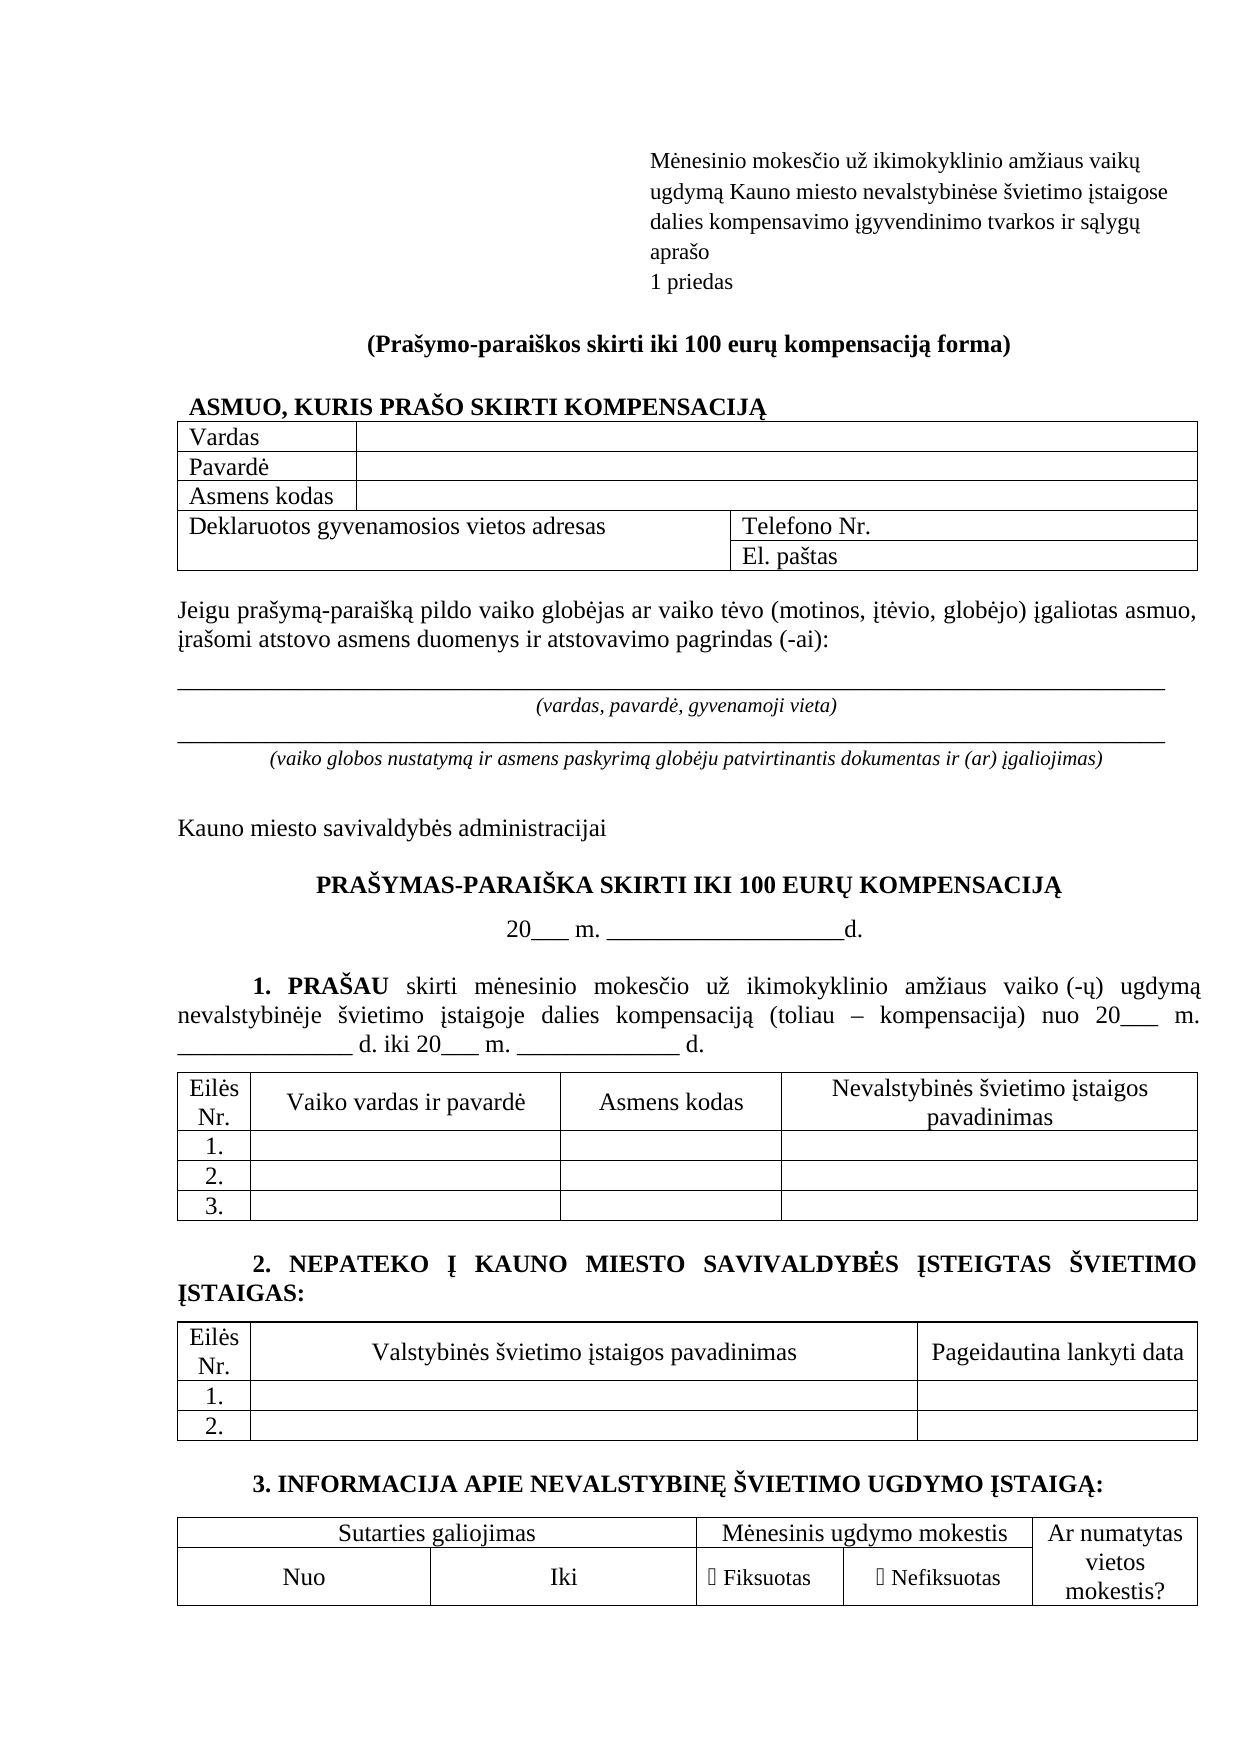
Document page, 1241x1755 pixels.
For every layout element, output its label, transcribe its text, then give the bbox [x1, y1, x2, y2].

table_header Sutarties galiojimas [178, 1518, 696, 1547]
text _______________________________________________________________________________ [177, 664, 1198, 693]
table_cell [918, 1381, 1197, 1410]
table_header Nevalstybinės švietimo įstaigos pavadinimas [782, 1073, 1197, 1130]
table_cell Asmens kodas [178, 481, 356, 510]
table_cell [918, 1411, 1197, 1439]
text _______________________________________________________________________________ [177, 717, 1198, 746]
text Kauno miesto savivaldybės administracijai [177, 813, 1201, 842]
table_header Ar numatytas vietos mokestis? [1033, 1518, 1197, 1604]
table_cell  Nefiksuotas [844, 1548, 1032, 1604]
text 1 priedas [650, 268, 1201, 295]
table_cell [357, 481, 1197, 510]
table_cell  Fiksuotas [697, 1548, 843, 1604]
table_cell [782, 1131, 1197, 1160]
table_cell 1. [178, 1381, 250, 1410]
table_cell Iki [431, 1548, 696, 1604]
table_cell 3. [178, 1191, 250, 1220]
text (vaiko globos nustatymą ir asmens paskyrimą globėju patvirtinantis dokumentas ir (ar) įgaliojimas) [177, 746, 1198, 770]
table_cell Nuo [178, 1548, 430, 1604]
table_cell 1. [178, 1131, 250, 1160]
text 2. NEPATEKO Į KAUNO MIESTO SAVIVALDYBĖS ĮSTEIGTAS ŠVIETIMO ĮSTAIGAS: [177, 1249, 1198, 1307]
text 1. PRAŠAU skirti mėnesinio mokesčio už ikimokyklinio amžiaus vaiko (-ų) ugdymą nevalstybinėje švietimo įstaigoje dalies kompensaciją (toliau – kompensacija) nuo 20___ m. ______________ d. iki 20___ m. _____________ d. [177, 971, 1201, 1057]
text Jeigu prašymą-paraišką pildo vaiko globėjas ar vaiko tėvo (motinos, įtėvio, globėjo) įgaliotas asmuo, įrašomi atstovo asmens duomenys ir atstovavimo pagrindas (-ai): [177, 595, 1198, 652]
text PRAŠYMAS-PARAIŠKA SKIRTI IKI 100 EURŲ KOMPENSACIJĄ [177, 871, 1201, 899]
table_header ASMUO, KURIS PRAŠO SKIRTI KOMPENSACIJĄ [177, 392, 1198, 421]
table_header Pageidautina lankyti data [918, 1323, 1197, 1380]
table_header Valstybinės švietimo įstaigos pavadinimas [251, 1323, 917, 1380]
table_cell [782, 1161, 1197, 1190]
text ugdymą Kauno miesto nevalstybinėse švietimo įstaigose [650, 178, 1201, 204]
text 3. Informacija apie nevalstybinę švietimo ugdymo įstaigą: [177, 1469, 1198, 1498]
table_cell [251, 1411, 917, 1439]
table_cell [251, 1161, 560, 1190]
table_cell [178, 540, 730, 570]
table_header Eilės Nr. [178, 1323, 250, 1380]
table_cell Pavardė [178, 452, 356, 480]
text dalies kompensavimo įgyvendinimo tvarkos ir sąlygų [650, 208, 1201, 234]
table_cell 2. [178, 1161, 250, 1190]
table_cell Vardas [178, 422, 356, 451]
table_header Vaiko vardas ir pavardė [251, 1073, 560, 1130]
text 20___ m. ___________________d. [177, 914, 1198, 942]
table_header Eilės Nr. [178, 1073, 250, 1130]
table_cell Telefono Nr. [731, 511, 1197, 540]
text aprašo [650, 238, 1201, 264]
table_cell [251, 1131, 560, 1160]
table_cell [251, 1191, 560, 1220]
text (vardas, pavardė, gyvenamoji vieta) [177, 693, 1198, 717]
table_cell 2. [178, 1411, 250, 1439]
table_cell [357, 422, 1197, 451]
table_cell El. paštas [731, 541, 1197, 570]
table_cell [561, 1131, 781, 1160]
table_cell [561, 1161, 781, 1190]
table_cell [251, 1381, 917, 1410]
table_cell [561, 1191, 781, 1220]
table_cell Deklaruotos gyvenamosios vietos adresas [178, 511, 730, 540]
text Mėnesinio mokesčio už ikimokyklinio amžiaus vaikų [650, 148, 1201, 174]
table_header Mėnesinis ugdymo mokestis [697, 1518, 1032, 1547]
table_cell [782, 1191, 1197, 1220]
table_header Asmens kodas [561, 1073, 781, 1130]
text (Prašymo-paraiškos skirti iki 100 eurų kompensaciją forma) [177, 329, 1201, 358]
table_cell [357, 452, 1197, 480]
